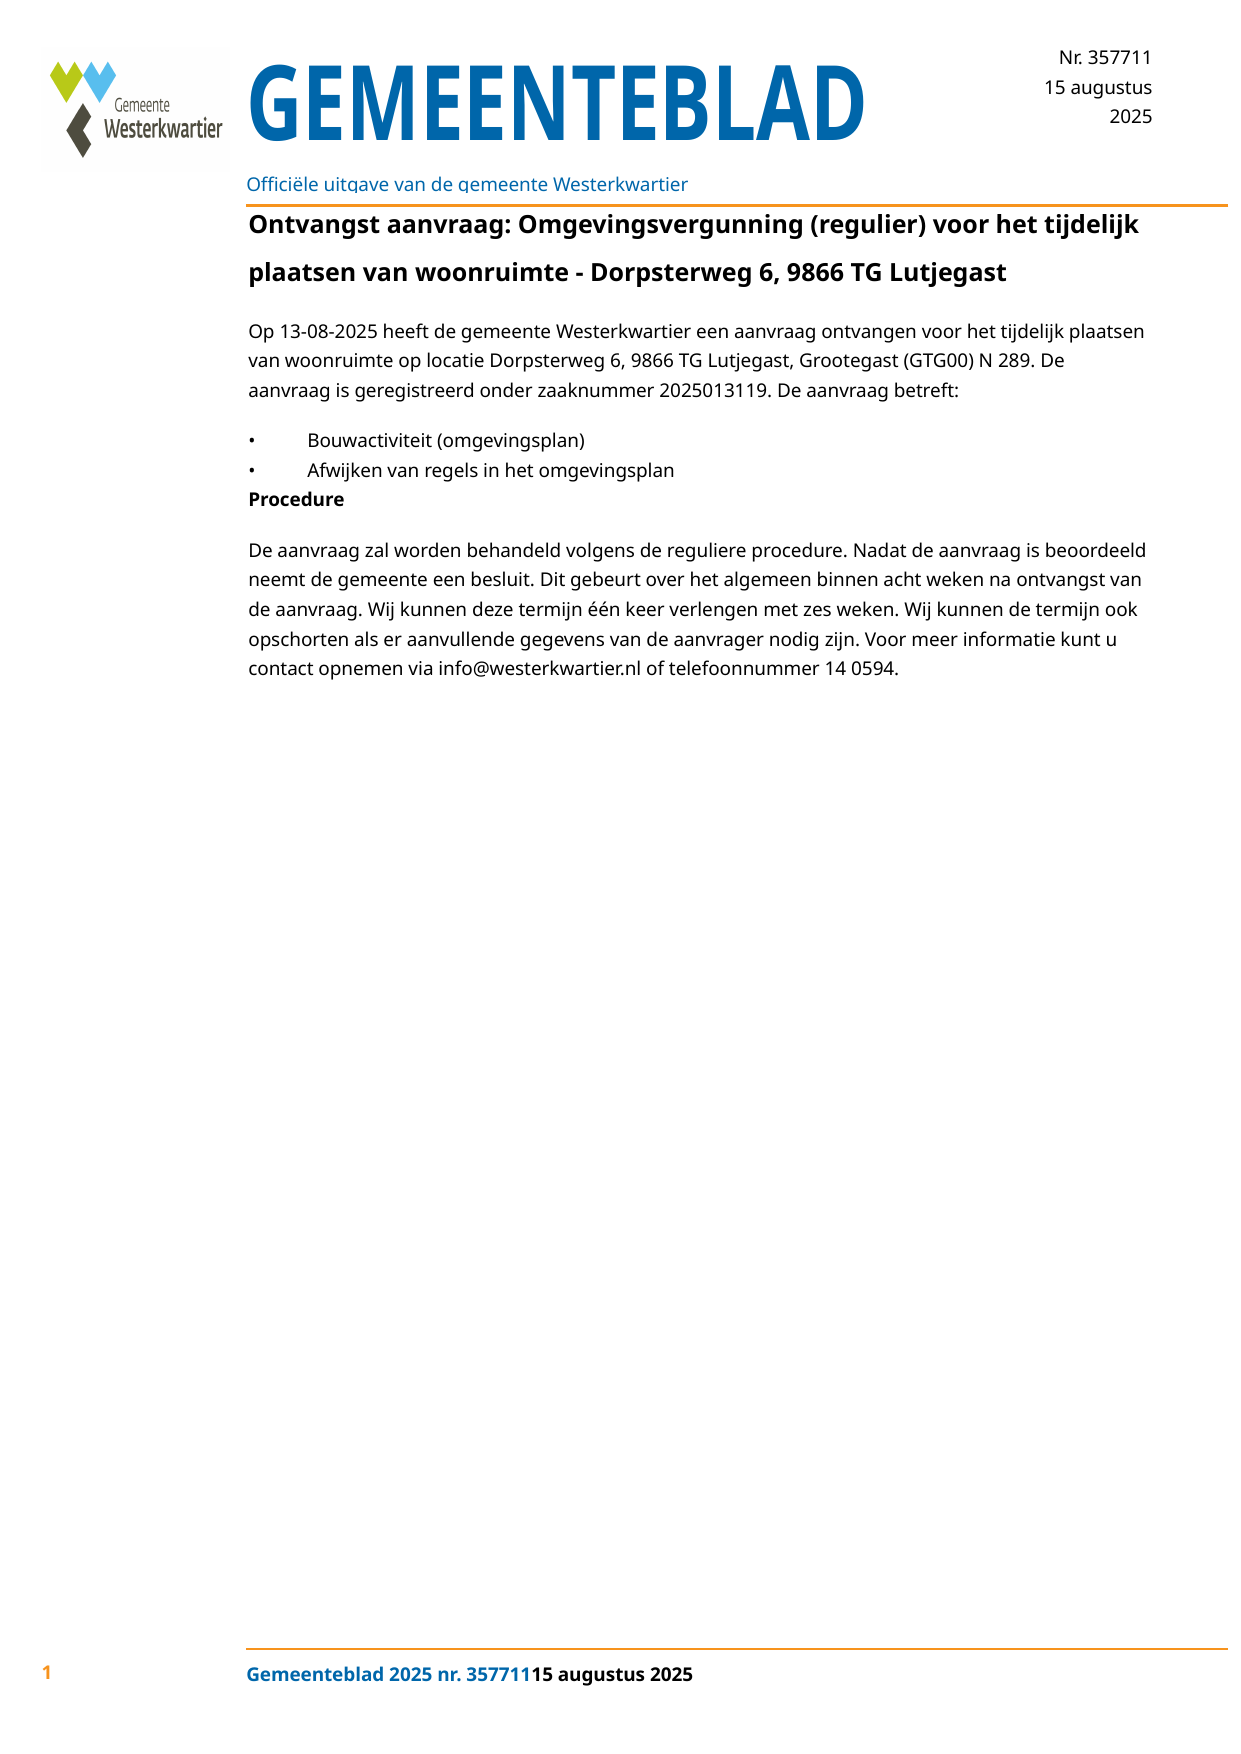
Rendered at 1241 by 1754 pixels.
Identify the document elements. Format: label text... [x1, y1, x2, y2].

text Procedure [248, 487, 1152, 512]
text Op 13-08-2025 heeft de gemeente Westerkwartier een aanvraag ontvangen voor het tijdelijk plaatsen van woonruimte op locatie Dorpsterweg 6, 9866 TG Lutjegast, Grootegast (GTG00) N 289. De aanvraag is geregistreerd onder zaaknummer 2025013119. De aanvraag betreft: [248, 318, 1152, 403]
list Bouwactiviteit (omgevingsplan) [248, 427, 1152, 453]
list Afwijken van regels in het omgevingsplan [248, 457, 1152, 483]
text Ontvangst aanvraag: Omgevingsvergunning (regulier) voor het tijdelijk plaatsen van woonruimte - Dorpsterweg 6, 9866 TG Lutjegast [248, 207, 1152, 288]
picture [41, 47, 231, 172]
text De aanvraag zal worden behandeld volgens de reguliere procedure. Nadat de aanvraag is beoordeeld neemt de gemeente een besluit. Dit gebeurt over het algemeen binnen acht weken na ontvangst van de aanvraag. Wij kunnen deze termijn één keer verlengen met zes weken. Wij kunnen de termijn ook opschorten als er aanvullende gegevens van de aanvrager nodig zijn. Voor meer informatie kunt u contact opnemen via info@westerkwartier.nl of telefoonnummer 14 0594. [248, 537, 1152, 681]
